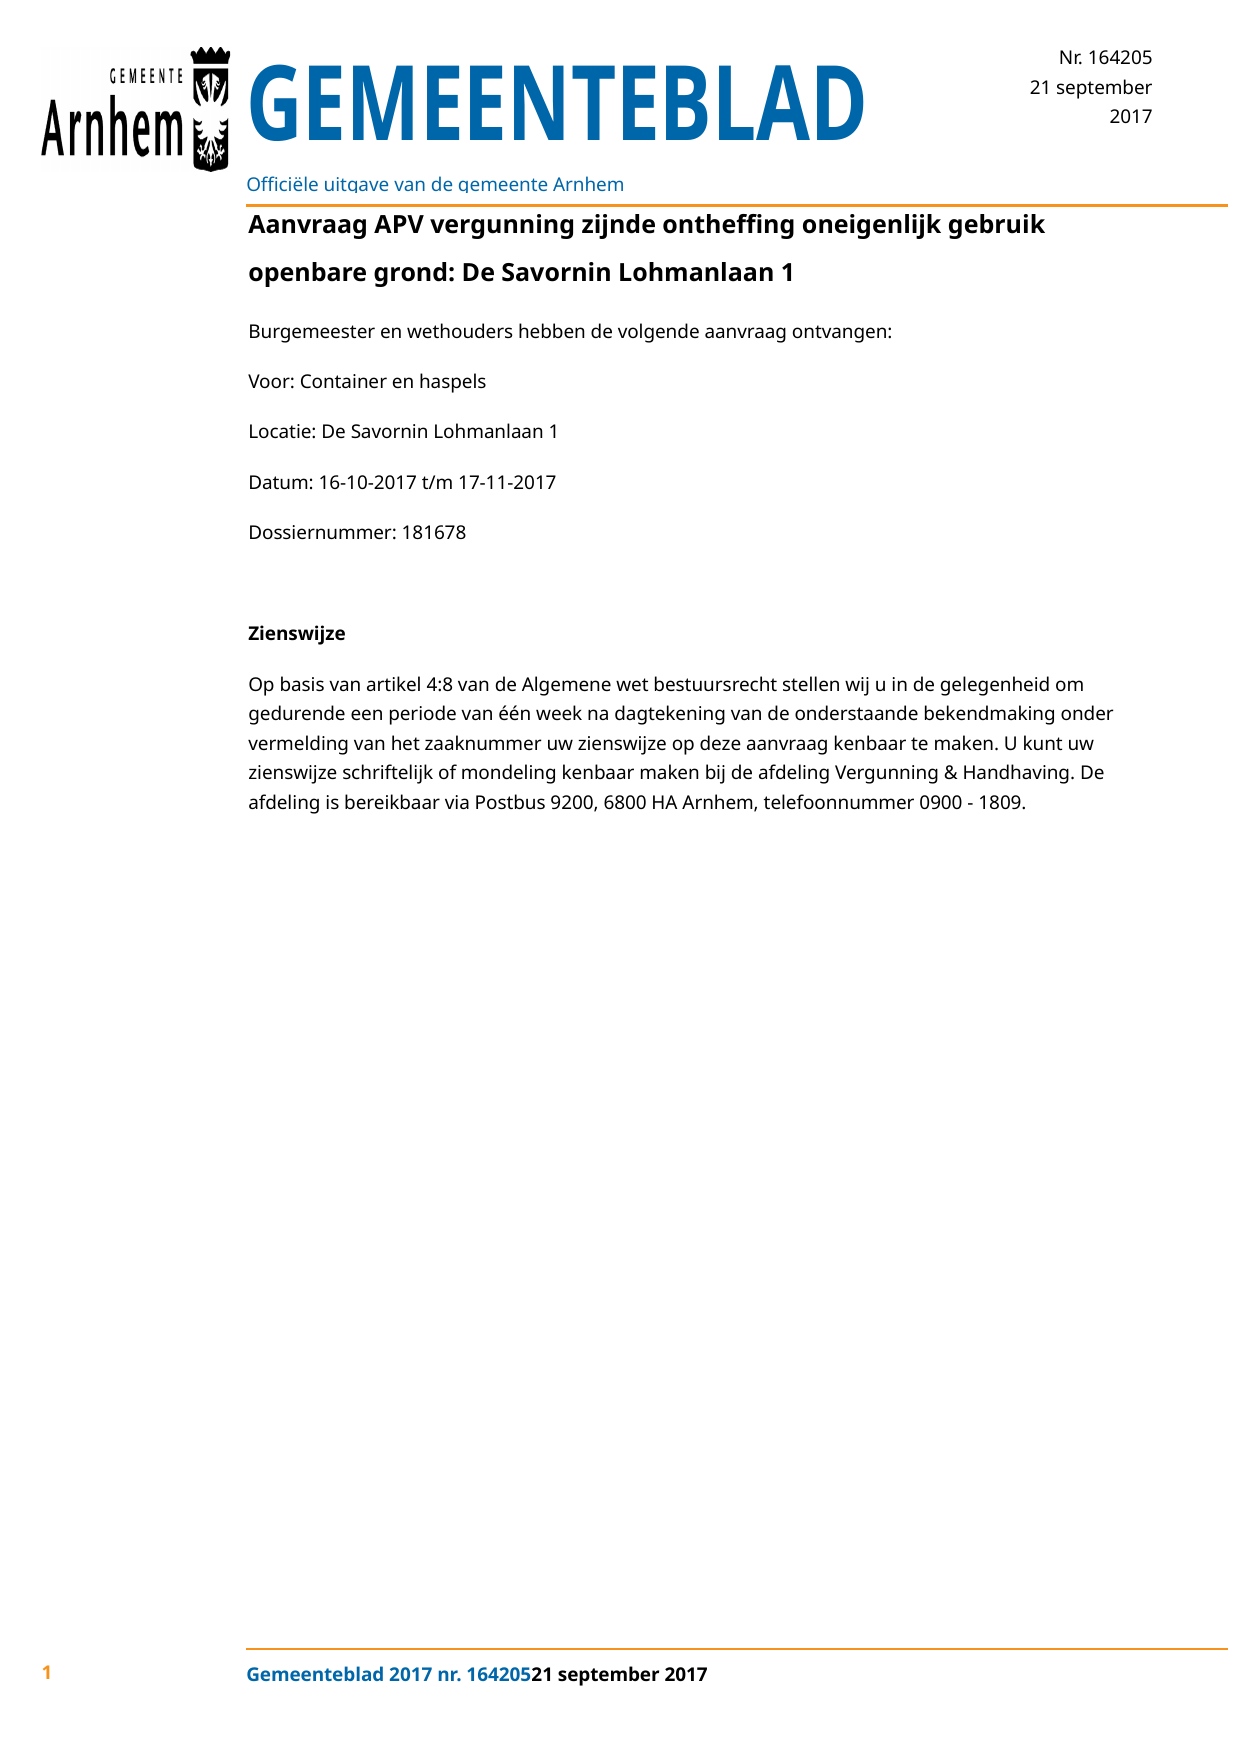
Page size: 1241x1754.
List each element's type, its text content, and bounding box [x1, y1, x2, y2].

text Zienswijze [248, 620, 1152, 646]
text Op basis van artikel 4:8 van de Algemene wet bestuursrecht stellen wij u in de gelegenheid om gedurende een periode van één week na dagtekening van de onderstaande bekendmaking onder vermelding van het zaaknummer uw zienswijze op deze aanvraag kenbaar te maken. U kunt uw zienswijze schriftelijk of mondeling kenbaar maken bij de afdeling Vergunning & Handhaving. De afdeling is bereikbaar via Postbus 9200, 6800 HA Arnhem, telefoonnummer 0900 - 1809. [248, 671, 1152, 815]
text Burgemeester en wethouders hebben de volgende aanvraag ontvangen: [248, 318, 1152, 344]
text Datum: 16-10-2017 t/m 17-11-2017 [248, 469, 1152, 495]
text Locatie: De Savornin Lohmanlaan 1 [248, 419, 1152, 444]
text Aanvraag APV vergunning zijnde ontheffing oneigenlijk gebruik openbare grond: De Savornin Lohmanlaan 1 [248, 207, 1152, 288]
text Voor: Container en haspels [248, 368, 1152, 394]
text Dossiernummer: 181678 [248, 519, 1152, 545]
picture [41, 47, 231, 172]
